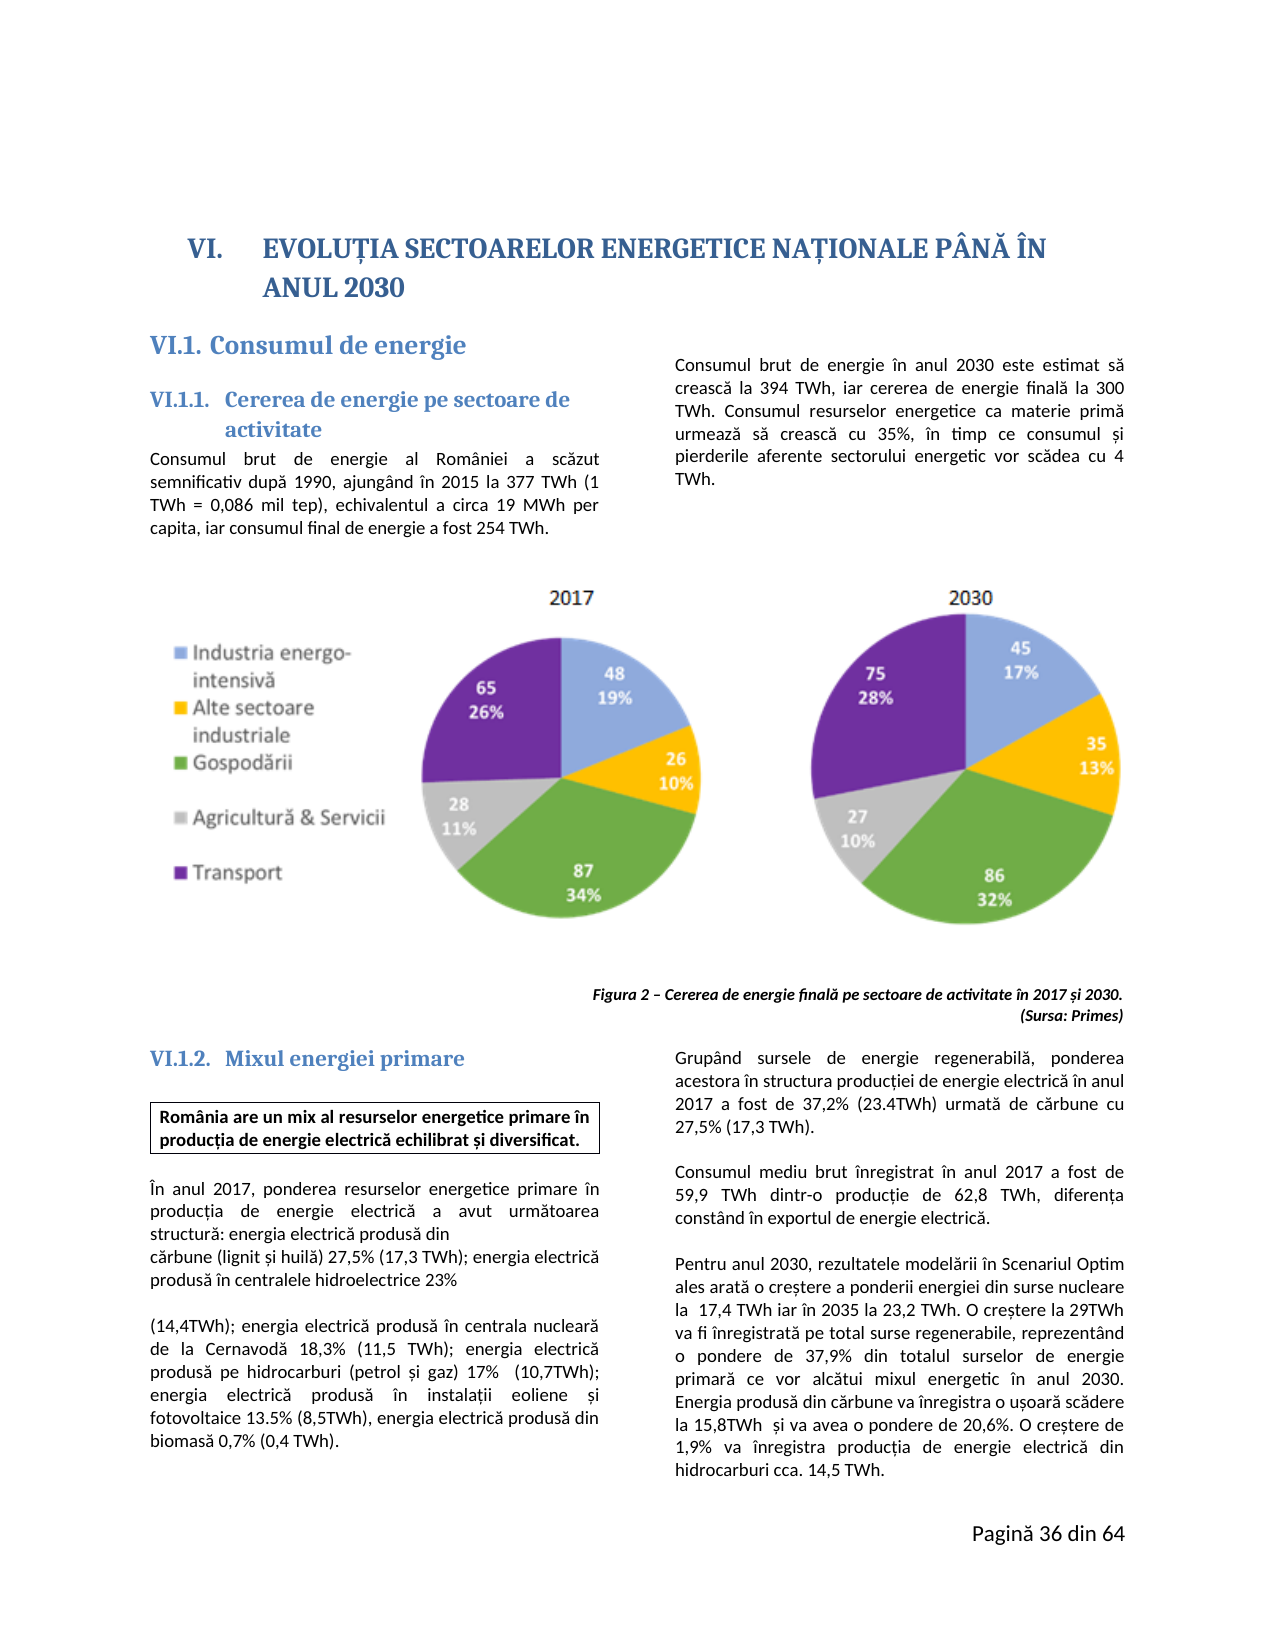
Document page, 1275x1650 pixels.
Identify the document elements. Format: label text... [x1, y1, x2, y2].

text Consumul mediu brut înregistrat în anul 2017 a fost de 59,9 TWh dintr-o producție de 62,8 TWh, diferența constând în exportul de energie electrică. [675, 1161, 1125, 1229]
text Consumul brut de energie în anul 2030 este estimat să crească la 394 TWh, iar cererea de energie finală la 300 TWh. Consumul resurselor energetice ca materie primă urmează să crească cu 35%, în timp ce consumul și pierderile aferente sectorului energetic vor scădea cu 4 TWh. [675, 353, 1125, 491]
text (Sursa: Primes) [150, 1005, 1125, 1025]
text Figura 2 – Cererea de energie finală pe sectoare de activitate în 2017 și 2030. [150, 985, 1125, 1005]
text cărbune (lignit și huilă) 27,5% (17,3 TWh); energia electrică produsă în centralele hidroelectrice 23% [150, 1246, 600, 1291]
picture [150, 564, 1132, 960]
text Grupând sursele de energie regenerabilă, ponderea acestora în structura producției de energie electrică în anul 2017 a fost de 37,2% (23.4TWh) urmată de cărbune cu 27,5% (17,3 TWh). [675, 1046, 1125, 1138]
text Consumul brut de energie al României a scăzut semnificativ după 1990, ajungând în 2015 la 377 TWh (1 TWh = 0,086 mil tep), echivalentul a circa 19 MWh per capita, iar consumul final de energie a fost 254 TWh. [150, 447, 600, 539]
text În anul 2017, ponderea resurselor energetice primare în producția de energie electrică a avut următoarea structură: energia electrică produsă din [150, 1177, 600, 1246]
text România are un mix al resurselor energetice primare în producția de energie electrică echilibrat și diversificat. [151, 1103, 599, 1153]
subtitle EVOLUȚIA SECTOARELOR ENERGETICE NAȚIONALE PÂNĂ ÎN ANUL 2030 [187, 232, 1125, 304]
subtitle VI.1. Consumul de energie [150, 330, 600, 361]
subtitle VI.1.2. Mixul energiei primare [150, 1046, 600, 1072]
subtitle VI.1.1. Cererea de energie pe sectoare de activitate [150, 387, 600, 443]
text (14,4TWh); energia electrică produsă în centrala nucleară de la Cernavodă 18,3% (11,5 TWh); energia electrică produsă pe hidrocarburi (petrol și gaz) 17% (10,7TWh); energia electrică produsă în instalații eoliene și fotovoltaice 13.5% (8,5TWh), energia electrică produsă din biomasă 0,7% (0,4 TWh). [150, 1314, 600, 1452]
text Pentru anul 2030, rezultatele modelării în Scenariul Optim ales arată o creștere a ponderii energiei din surse nucleare la 17,4 TWh iar în 2035 la 23,2 TWh. O creștere la 29TWh va fi înregistrată pe total surse regenerabile, reprezentând o pondere de 37,9% din totalul surselor de energie primară ce vor alcătui mixul energetic în anul 2030. Energia produsă din cărbune va înregistra o ușoară scădere la 15,8TWh și va avea o pondere de 20,6%. O creștere de 1,9% va înregistra producția de energie electrică din hidrocarburi cca. 14,5 TWh. [675, 1252, 1125, 1482]
